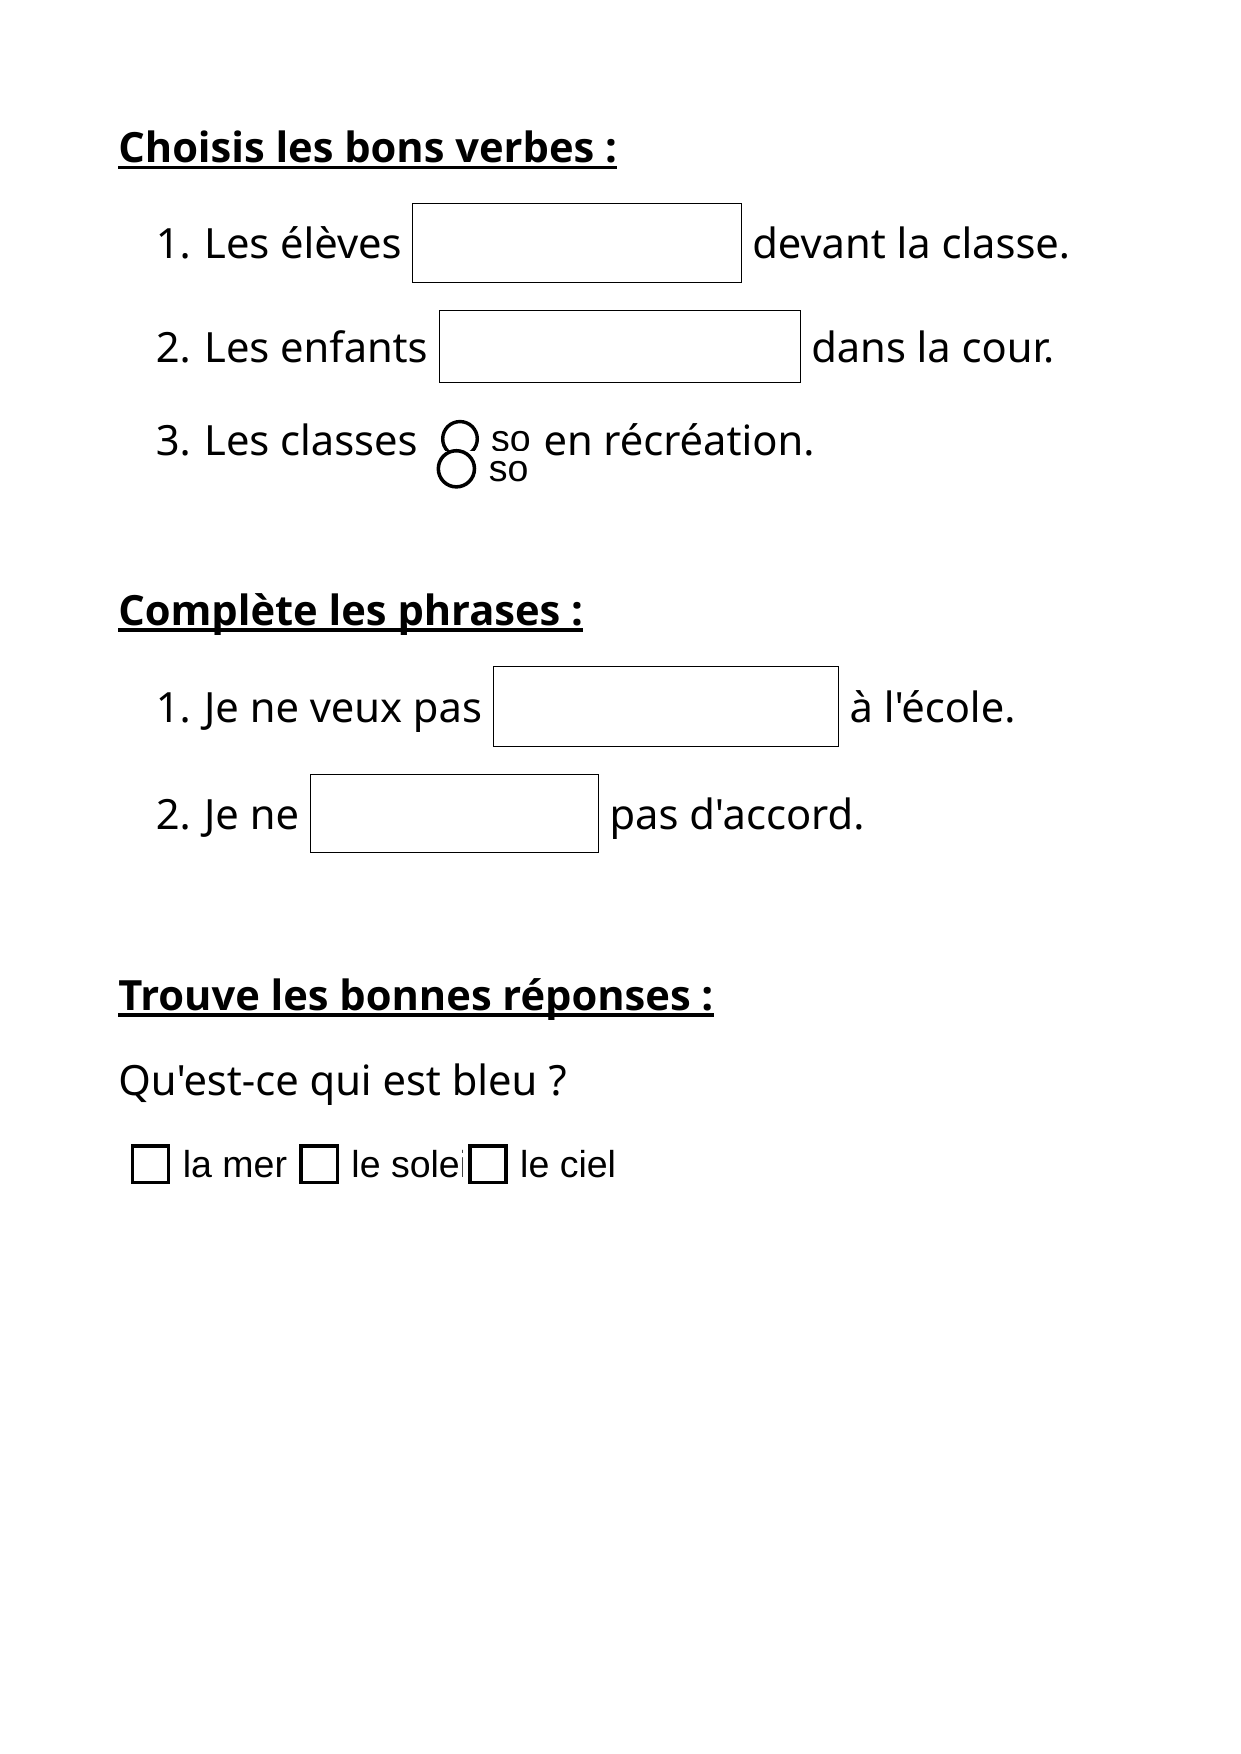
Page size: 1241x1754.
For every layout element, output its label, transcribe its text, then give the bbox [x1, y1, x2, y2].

list à l'école. [839, 666, 1122, 746]
list Les enfants dans la cour. [801, 310, 1122, 382]
list Les classes en récréation. [156, 410, 1122, 467]
list Les élèves devant la classe. [742, 203, 1122, 282]
list Je ne pas d'accord. [156, 774, 310, 852]
list Je ne pas d'accord. [599, 774, 1122, 852]
list Les enfants dans la cour. [156, 310, 439, 382]
text Qu'est-ce qui est bleu ? [118, 1051, 1122, 1107]
text Choisis les bons verbes : [118, 118, 1122, 175]
text Complète les phrases : [118, 581, 1122, 637]
list Les élèves devant la classe. [156, 203, 412, 282]
list Je ne veux pas [156, 666, 493, 746]
text Trouve les bonnes réponses : [118, 966, 1122, 1022]
